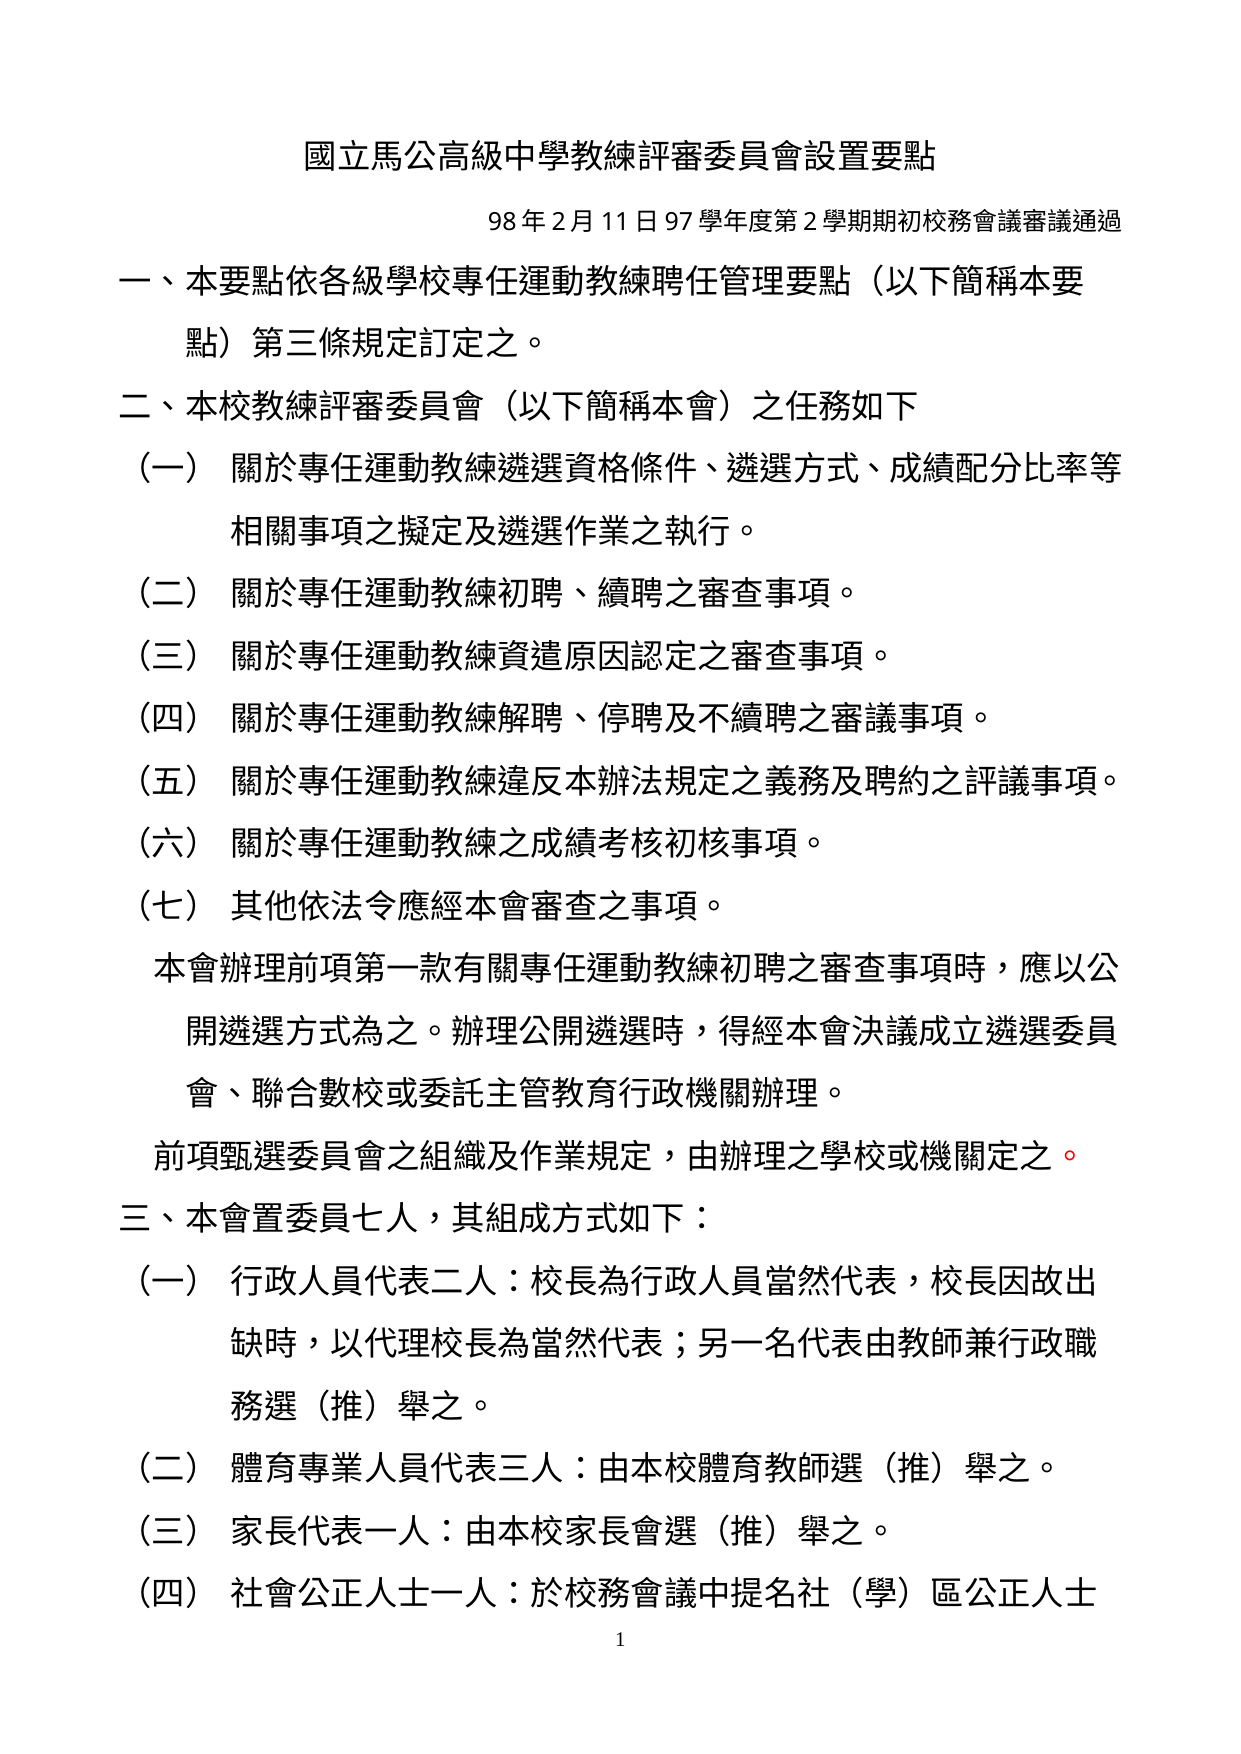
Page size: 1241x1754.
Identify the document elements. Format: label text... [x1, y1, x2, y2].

list 關於專任運動教練資遣原因認定之審查事項。 [118, 618, 1122, 681]
text 98年2月11日97學年度第2學期期初校務會議審議通過 [118, 181, 1122, 243]
list 關於專任運動教練違反本辦法規定之義務及聘約之評議事項。 [118, 743, 1122, 806]
text 國立馬公高級中學教練評審委員會設置要點 [118, 118, 1122, 181]
list 關於專任運動教練遴選資格條件、遴選方式、成績配分比率等相關事項之擬定及遴選作業之執行。 [118, 431, 1122, 556]
list 關於專任運動教練之成績考核初核事項。 [118, 806, 1122, 868]
text 前項甄選委員會之組織及作業規定，由辦理之學校或機關定之。 [118, 1118, 1122, 1181]
list 關於專任運動教練解聘、停聘及不續聘之審議事項。 [118, 681, 1122, 743]
list 家長代表一人：由本校家長會選（推）舉之。 [118, 1493, 1122, 1556]
text 三、本會置委員七人，其組成方式如下： [118, 1181, 1122, 1243]
list 行政人員代表二人：校長為行政人員當然代表，校長因故出缺時，以代理校長為當然代表；另一名代表由教師兼行政職務選（推）舉之。 [118, 1243, 1122, 1431]
text 一、本要點依各級學校專任運動教練聘任管理要點（以下簡稱本要點）第三條規定訂定之。 [118, 243, 1122, 368]
list 其他依法令應經本會審查之事項。 [118, 868, 1122, 931]
list 關於專任運動教練初聘、續聘之審查事項。 [118, 556, 1122, 618]
list 社會公正人士一人：於校務會議中提名社（學）區公正人士 [118, 1556, 1122, 1618]
text 本會辦理前項第一款有關專任運動教練初聘之審查事項時，應以公開遴選方式為之。辦理公開遴選時，得經本會決議成立遴選委員會、聯合數校或委託主管教育行政機關辦理。 [118, 931, 1122, 1118]
text 二、本校教練評審委員會（以下簡稱本會）之任務如下 [118, 368, 1122, 431]
list 體育專業人員代表三人：由本校體育教師選（推）舉之。 [118, 1431, 1122, 1493]
